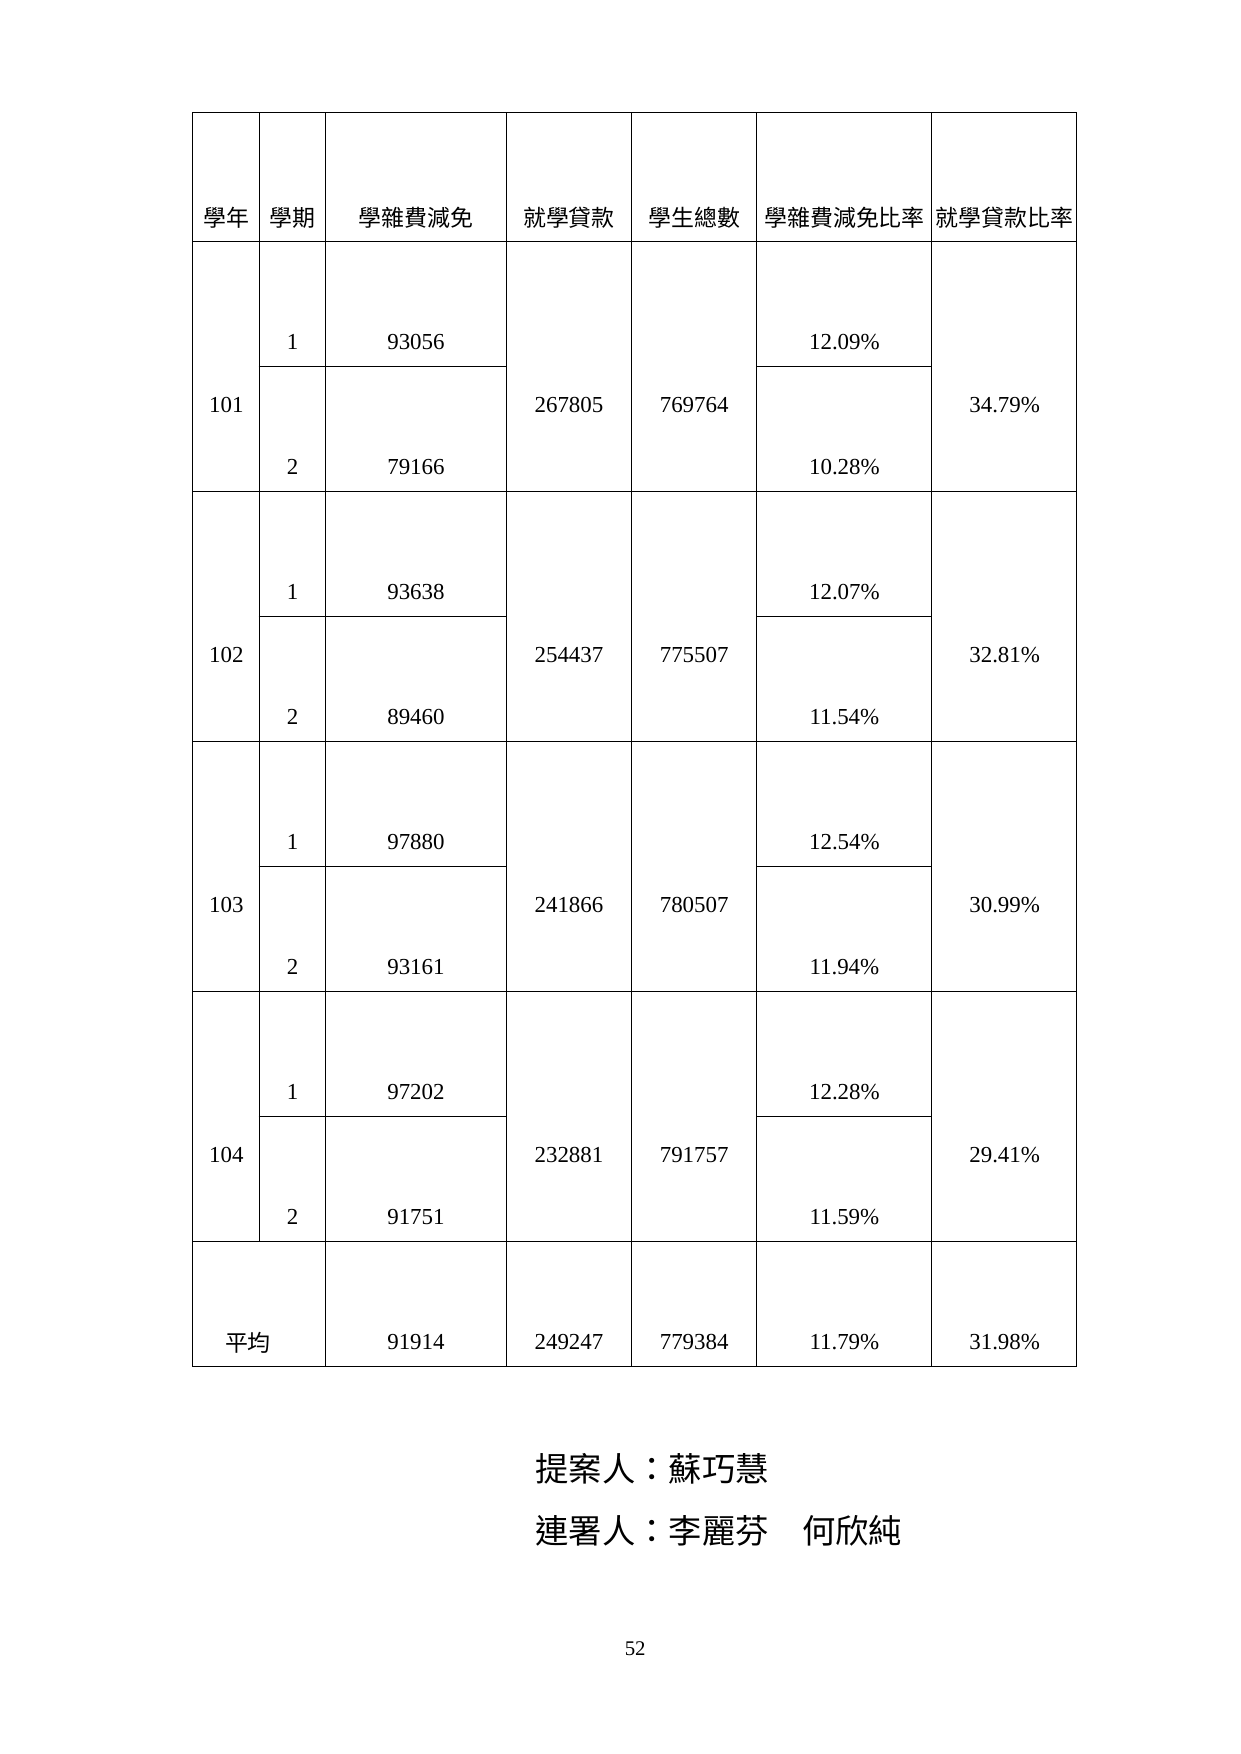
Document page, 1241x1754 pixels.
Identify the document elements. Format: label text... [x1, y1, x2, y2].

table_cell 93056 [326, 242, 506, 366]
table_cell 12.28% [757, 992, 931, 1116]
table_cell 34.79% [932, 242, 1076, 491]
table_cell 12.54% [757, 742, 931, 866]
table_cell 103 [193, 742, 259, 991]
table_header 就學貸款比率 [932, 113, 1076, 241]
table_cell 791757 [632, 992, 756, 1241]
table_cell 12.07% [757, 492, 931, 616]
table_header 就學貸款 [507, 113, 631, 241]
table_cell 29.41% [932, 992, 1076, 1241]
text 連署人：李麗芬 何欣純 [295, 1487, 1122, 1550]
table_header 學年 [193, 113, 259, 241]
table_cell 97880 [326, 742, 506, 866]
table_cell 102 [193, 492, 259, 741]
text 提案人：蘇巧慧 [295, 1425, 1122, 1487]
table_cell 2 [260, 617, 325, 741]
table_cell 11.94% [757, 867, 931, 991]
table_cell 249247 [507, 1242, 631, 1366]
table_cell 254437 [507, 492, 631, 741]
table_cell 775507 [632, 492, 756, 741]
table_cell 1 [260, 492, 325, 616]
table_cell 1 [260, 992, 325, 1116]
table_header 學生總數 [632, 113, 756, 241]
table_cell 32.81% [932, 492, 1076, 741]
table_cell 2 [260, 1117, 325, 1241]
table_cell 91914 [326, 1242, 506, 1366]
table_cell 93638 [326, 492, 506, 616]
table_cell 779384 [632, 1242, 756, 1366]
table_cell 89460 [326, 617, 506, 741]
table_cell 11.59% [757, 1117, 931, 1241]
table_cell 780507 [632, 742, 756, 991]
table_cell 12.09% [757, 242, 931, 366]
table_header 學雜費減免比率 [757, 113, 931, 241]
table_header 學期 [260, 113, 325, 241]
table_cell 267805 [507, 242, 631, 491]
table_cell 769764 [632, 242, 756, 491]
table_cell 11.54% [757, 617, 931, 741]
table_cell 30.99% [932, 742, 1076, 991]
table_cell 93161 [326, 867, 506, 991]
table_cell 平均 [193, 1242, 325, 1366]
table_cell 1 [260, 742, 325, 866]
table_cell 2 [260, 867, 325, 991]
table_cell 79166 [326, 367, 506, 491]
table_cell 2 [260, 367, 325, 491]
table_cell 97202 [326, 992, 506, 1116]
table_cell 1 [260, 242, 325, 366]
table_cell 10.28% [757, 367, 931, 491]
table_cell 232881 [507, 992, 631, 1241]
table_header 學雜費減免 [326, 113, 506, 241]
table_cell 11.79% [757, 1242, 931, 1366]
table_cell 31.98% [932, 1242, 1076, 1366]
table_cell 101 [193, 242, 259, 491]
table_cell 91751 [326, 1117, 506, 1241]
table_cell 104 [193, 992, 259, 1241]
table_cell 241866 [507, 742, 631, 991]
